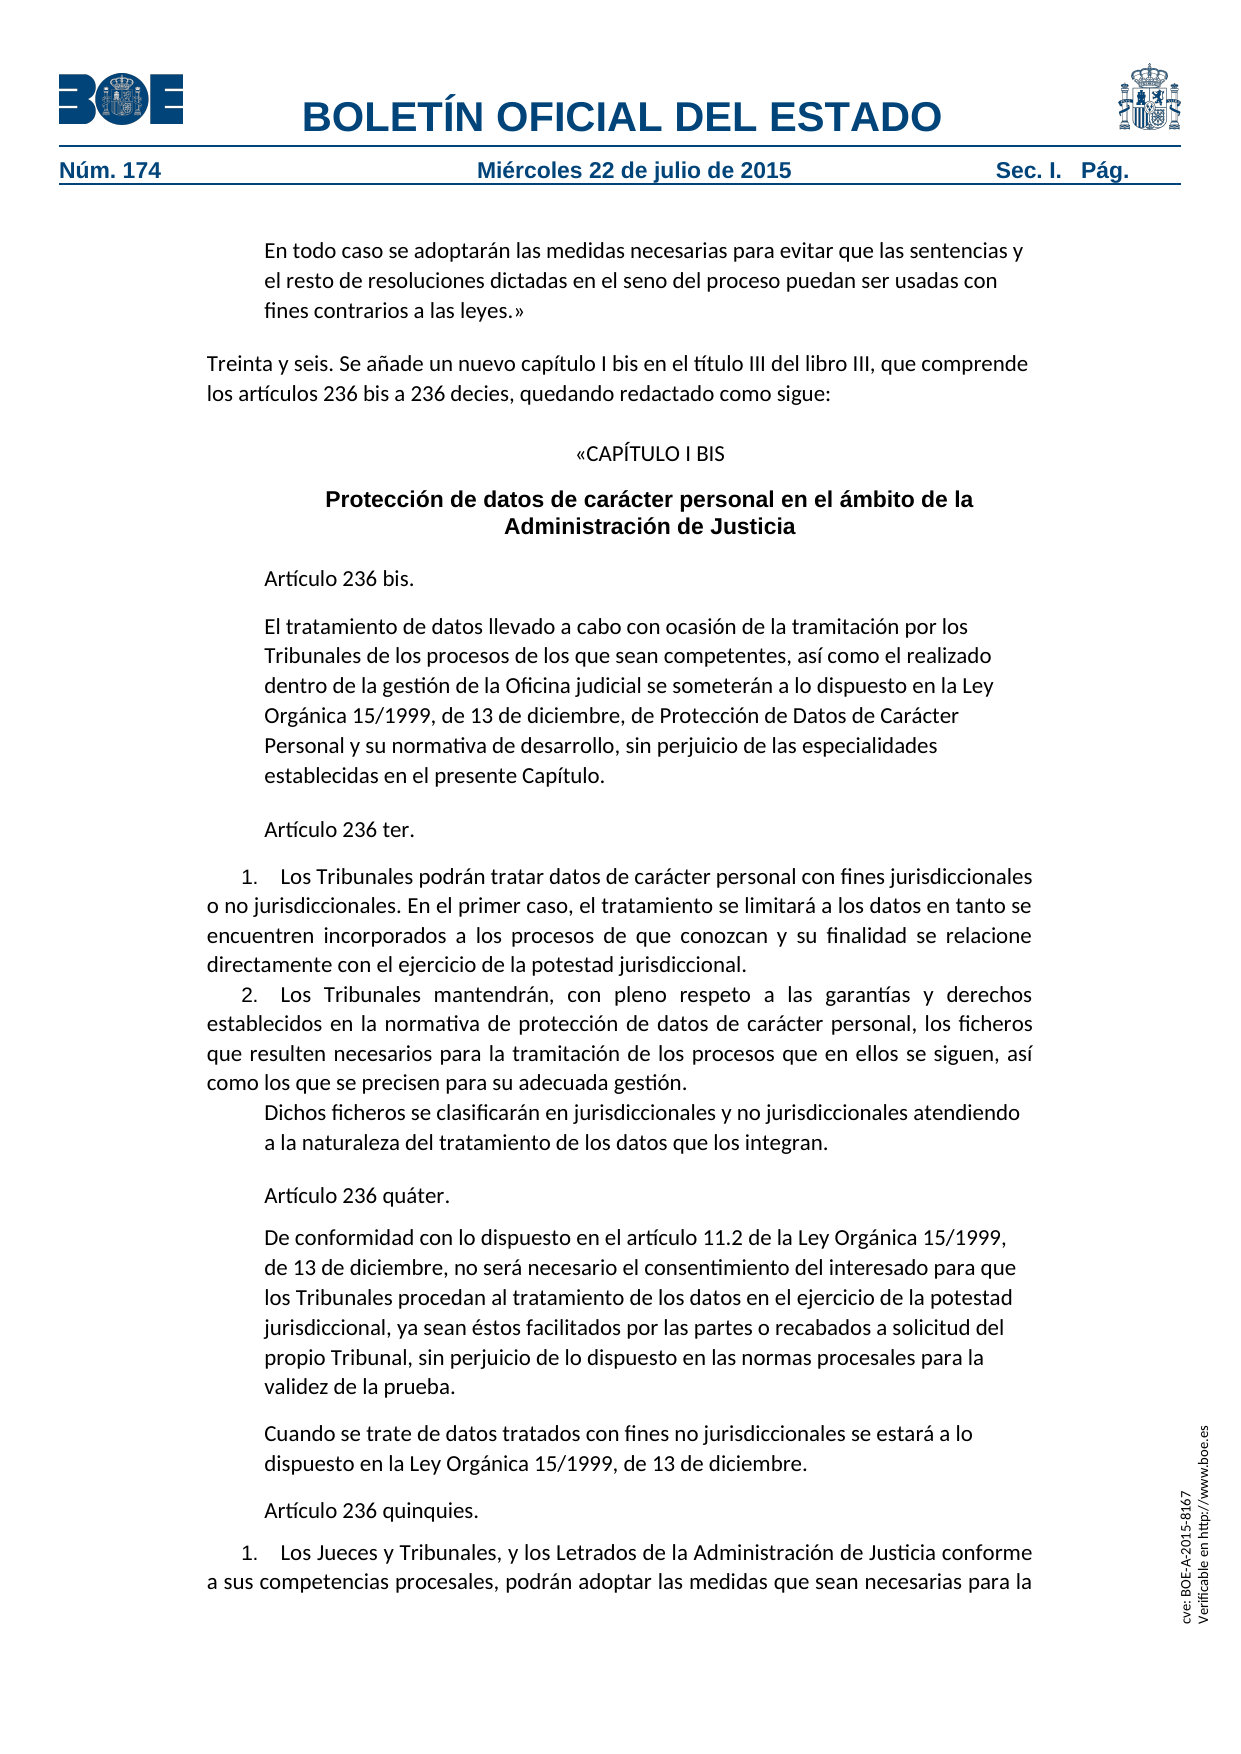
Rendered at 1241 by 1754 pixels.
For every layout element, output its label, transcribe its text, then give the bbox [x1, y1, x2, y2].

text Artículo 236 quáter. [264, 1181, 1034, 1209]
text Artículo 236 quinquies. [264, 1496, 1034, 1524]
list Los Jueces y Tribunales, y los Letrados de la Administración de Justicia conforme a sus competencias procesales, podrán adoptar las medidas que sean necesarias para la [207, 1538, 1034, 1595]
text Artículo 236 ter. [264, 815, 1034, 843]
text Artículo 236 bis. [264, 564, 1034, 592]
text En todo caso se adoptarán las medidas necesarias para evitar que las sentencias y el resto de resoluciones dictadas en el seno del proceso puedan ser usadas con fines contrarios a las leyes.» [264, 236, 1034, 324]
text Protección de datos de carácter personal en el ámbito de la Administración de Justicia [264, 486, 1034, 539]
text «CAPÍTULO I BIS [265, 439, 1034, 467]
list Los Tribunales mantendrán, con pleno respeto a las garantías y derechos establecidos en la normativa de protección de datos de carácter personal, los ficheros que resulten necesarios para la tramitación de los procesos que en ellos se siguen, así como los que se precisen para su adecuada gestión. [207, 980, 1034, 1096]
text Cuando se trate de datos tratados con fines no jurisdiccionales se estará a lo dispuesto en la Ley Orgánica 15/1999, de 13 de diciembre. [264, 1419, 1034, 1477]
text El tratamiento de datos llevado a cabo con ocasión de la tramitación por los Tribunales de los procesos de los que sean competentes, así como el realizado dentro de la gestión de la Oficina judicial se someterán a lo dispuesto en la Ley Orgánica 15/1999, de 13 de diciembre, de Protección de Datos de Carácter Personal y su normativa de desarrollo, sin perjuicio de las especialidades establecidas en el presente Capítulo. [264, 612, 1034, 789]
list Los Tribunales podrán tratar datos de carácter personal con fines jurisdiccionales o no jurisdiccionales. En el primer caso, el tratamiento se limitará a los datos en tanto se encuentren incorporados a los procesos de que conozcan y su finalidad se relacione directamente con el ejercicio de la potestad jurisdiccional. [207, 862, 1034, 978]
text De conformidad con lo dispuesto en el artículo 11.2 de la Ley Orgánica 15/1999, de 13 de diciembre, no será necesario el consentimiento del interesado para que los Tribunales procedan al tratamiento de los datos en el ejercicio de la potestad jurisdiccional, ya sean éstos facilitados por las partes o recabados a solicitud del propio Tribunal, sin perjuicio de lo dispuesto en las normas procesales para la validez de la prueba. [264, 1223, 1034, 1401]
text Treinta y seis. Se añade un nuevo capítulo I bis en el título III del libro III, que comprende los artículos 236 bis a 236 decies, quedando redactado como sigue: [207, 349, 1034, 407]
text Dichos ficheros se clasificarán en jurisdiccionales y no jurisdiccionales atendiendo a la naturaleza del tratamiento de los datos que los integran. [264, 1098, 1034, 1156]
